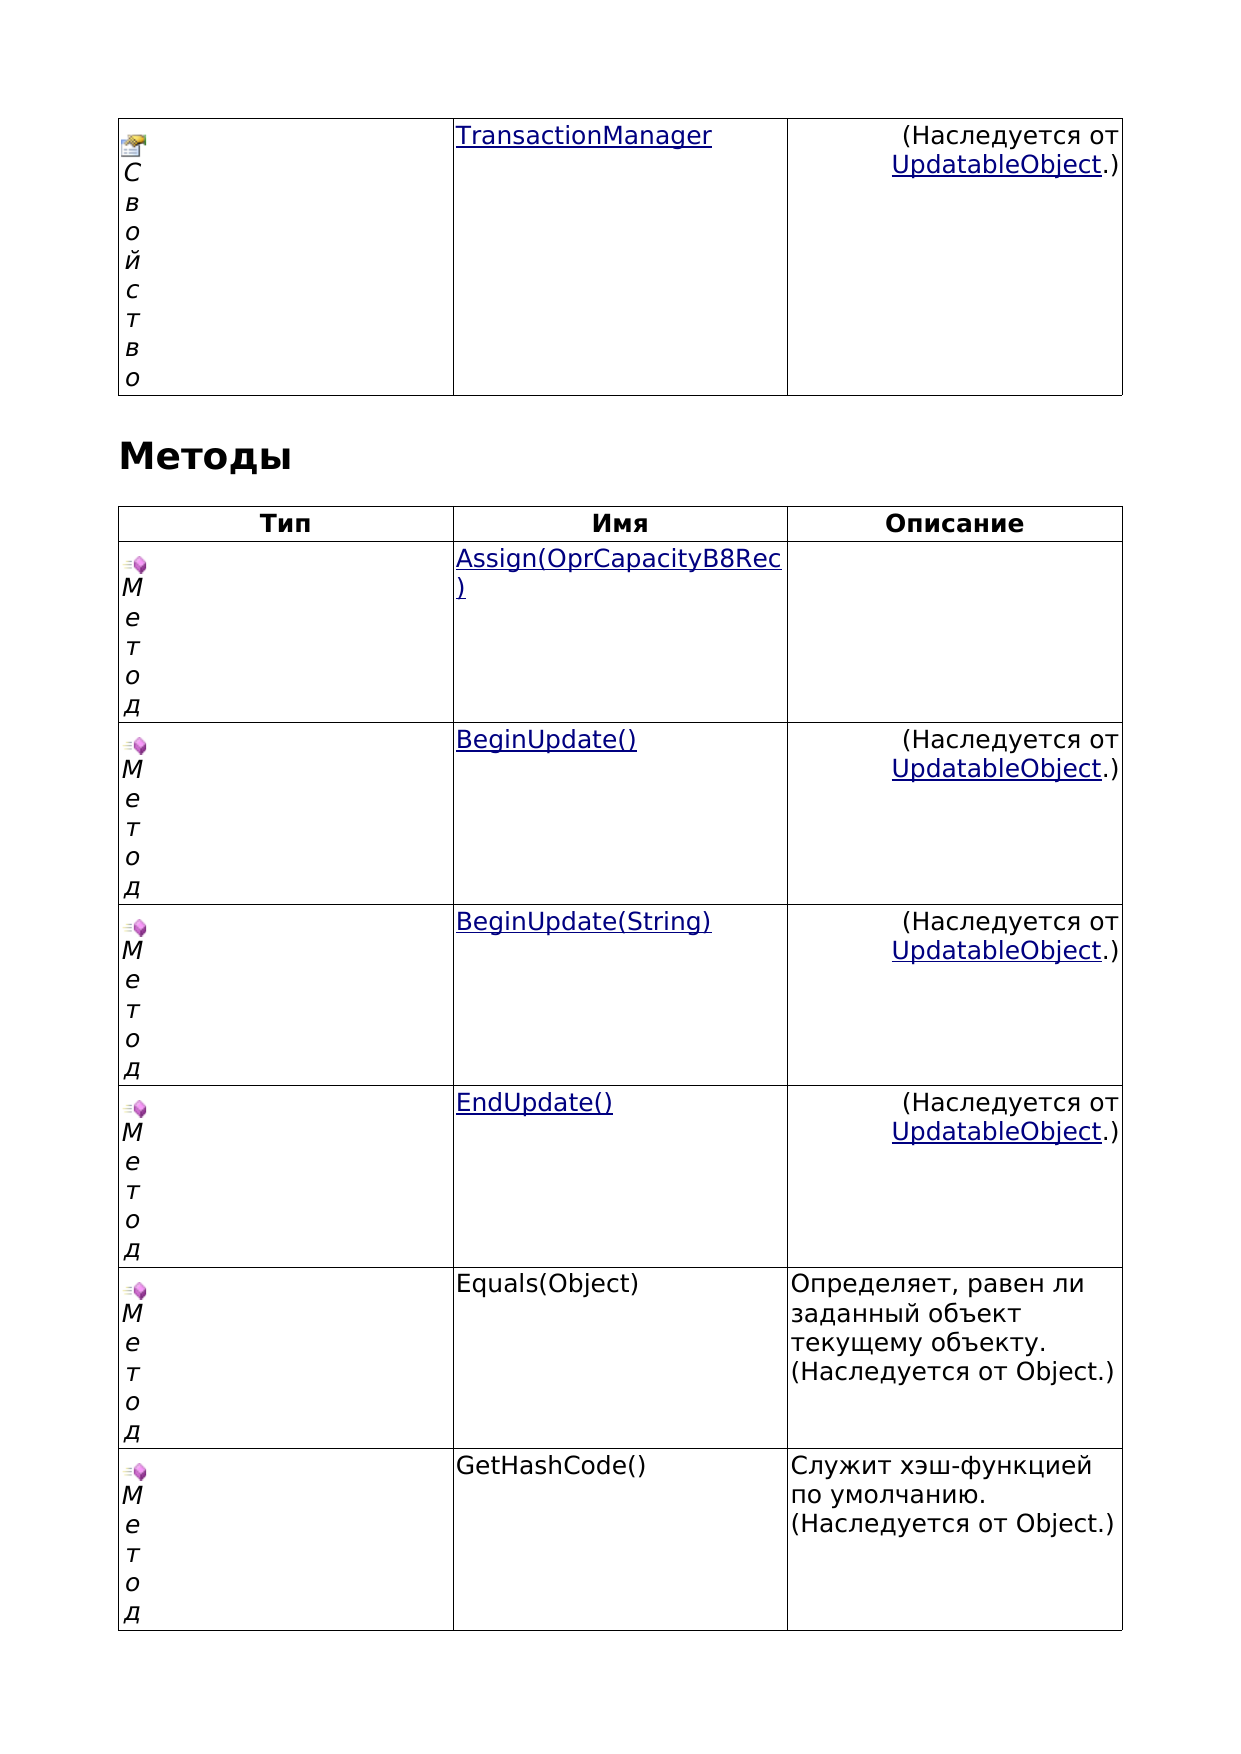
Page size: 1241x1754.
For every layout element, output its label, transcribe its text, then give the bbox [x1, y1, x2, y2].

table_cell [119, 723, 453, 904]
table_cell TransactionManager [454, 119, 787, 395]
table_cell Определяет, равен ли заданный объект текущему объекту. (Наследуется от Object.) [788, 1268, 1122, 1448]
table_cell (Наследуется от UpdatableObject.) [788, 723, 1122, 904]
table_header Описание [788, 507, 1122, 541]
table_cell (Наследуется от UpdatableObject.) [788, 119, 1122, 395]
table_cell [119, 905, 453, 1085]
table_cell [119, 1449, 453, 1629]
table_header Имя [454, 507, 787, 541]
table_cell BeginUpdate(String) [454, 905, 787, 1085]
picture [121, 556, 147, 574]
table_cell [119, 1086, 453, 1267]
table_cell BeginUpdate() [454, 723, 787, 904]
table_cell Assign(OprCapacityB8Rec) [454, 542, 787, 722]
table_cell [119, 119, 453, 395]
table_cell Equals(Object) [454, 1268, 787, 1448]
table_cell [119, 542, 453, 722]
picture [121, 919, 147, 937]
table_cell [788, 542, 1122, 722]
table_cell [119, 1268, 453, 1448]
table_cell Служит хэш-функцией по умолчанию. (Наследуется от Object.) [788, 1449, 1122, 1629]
picture [121, 1100, 147, 1118]
picture [121, 1282, 147, 1300]
table_cell EndUpdate() [454, 1086, 787, 1267]
table_cell (Наследуется от UpdatableObject.) [788, 1086, 1122, 1267]
table_header Тип [119, 507, 453, 541]
picture [121, 133, 147, 159]
table_cell (Наследуется от UpdatableObject.) [788, 905, 1122, 1085]
table_cell GetHashCode() [454, 1449, 787, 1629]
picture [121, 737, 147, 755]
subtitle Методы [118, 435, 1122, 478]
picture [121, 1463, 147, 1481]
